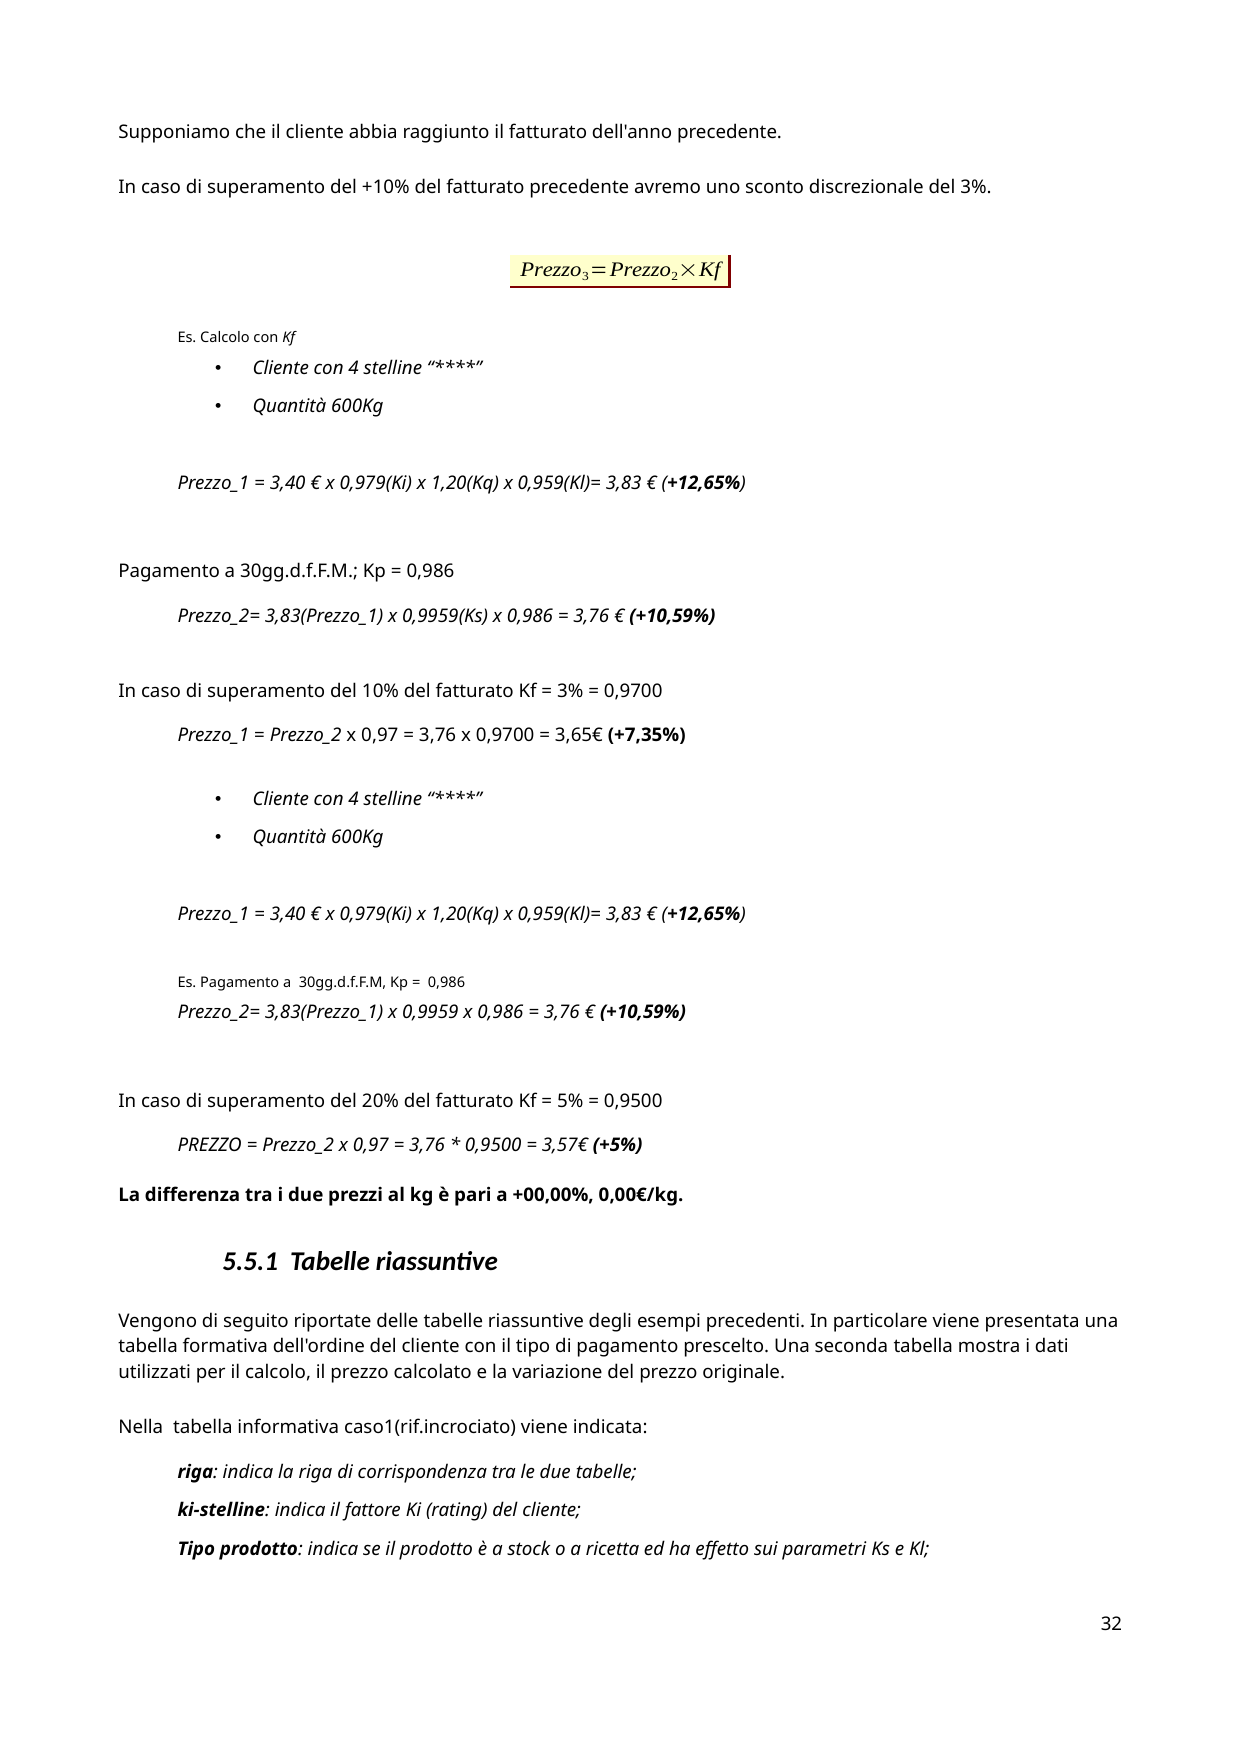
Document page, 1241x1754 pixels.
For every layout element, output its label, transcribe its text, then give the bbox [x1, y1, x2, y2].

list Quantità 600Kg [215, 824, 1122, 849]
text Supponiamo che il cliente abbia raggiunto il fatturato dell'anno precedente. [118, 118, 1122, 144]
text Pagamento a 30gg.d.f.F.M.; Kp = 0,986 [118, 557, 1122, 583]
text In caso di superamento del 20% del fatturato Kf = 5% = 0,9500 [118, 1087, 1122, 1112]
text Es. Calcolo con Kf [177, 327, 1122, 347]
text Tipo prodotto: indica se il prodotto è a stock o a ricetta ed ha effetto sui parametri Ks e Kl; [177, 1535, 1122, 1561]
text La differenza tra i due prezzi al kg è pari a +00,00%, 0,00€/kg. [118, 1181, 1122, 1206]
text Prezzo_1 = Prezzo_2 x 0,97 = 3,76 x 0,9700 = 3,65€ (+7,35%) [177, 721, 1122, 747]
text Es. Pagamento a 30gg.d.f.F.M, Kp = 0,986 [177, 972, 1122, 992]
text Prezzo_1 = 3,40 € x 0,979(Ki) x 1,20(Kq) x 0,959(Kl)= 3,83 € (+12,65%) [177, 901, 1122, 926]
text In caso di superamento del 10% del fatturato Kf = 3% = 0,9700 [118, 677, 1122, 703]
text Prezzo_2= 3,83(Prezzo_1) x 0,9959 x 0,986 = 3,76 € (+10,59%) [177, 999, 1122, 1024]
list Cliente con 4 stelline “****” [215, 785, 1122, 811]
text Vengono di seguito riportate delle tabelle riassuntive degli esempi precedenti. In particolare viene presentata una tabella formativa dell'ordine del cliente con il tipo di pagamento prescelto. Una seconda tabella mostra i dati utilizzati per il calcolo, il prezzo calcolato e la variazione del prezzo originale. [118, 1307, 1122, 1384]
text ki-stelline: indica il fattore Ki (rating) del cliente; [177, 1497, 1122, 1522]
list Quantità 600Kg [215, 392, 1122, 418]
text PREZZO = Prezzo_2 x 0,97 = 3,76 * 0,9500 = 3,57€ (+5%) [177, 1131, 1122, 1157]
text In caso di superamento del +10% del fatturato precedente avremo uno sconto discrezionale del 3%. [118, 174, 1122, 199]
text Prezzo_2= 3,83(Prezzo_1) x 0,9959(Ks) x 0,986 = 3,76 € (+10,59%) [177, 602, 1122, 627]
subtitle Tabelle riassuntive [216, 1244, 1122, 1277]
list Cliente con 4 stelline “****” [215, 354, 1122, 379]
text riga: indica la riga di corrispondenza tra le due tabelle; [177, 1458, 1122, 1484]
text Nella tabella informativa caso1(rif.incrociato) viene indicata: [118, 1414, 1122, 1439]
text Prezzo_1 = 3,40 € x 0,979(Ki) x 1,20(Kq) x 0,959(Kl)= 3,83 € (+12,65%) [177, 469, 1122, 495]
